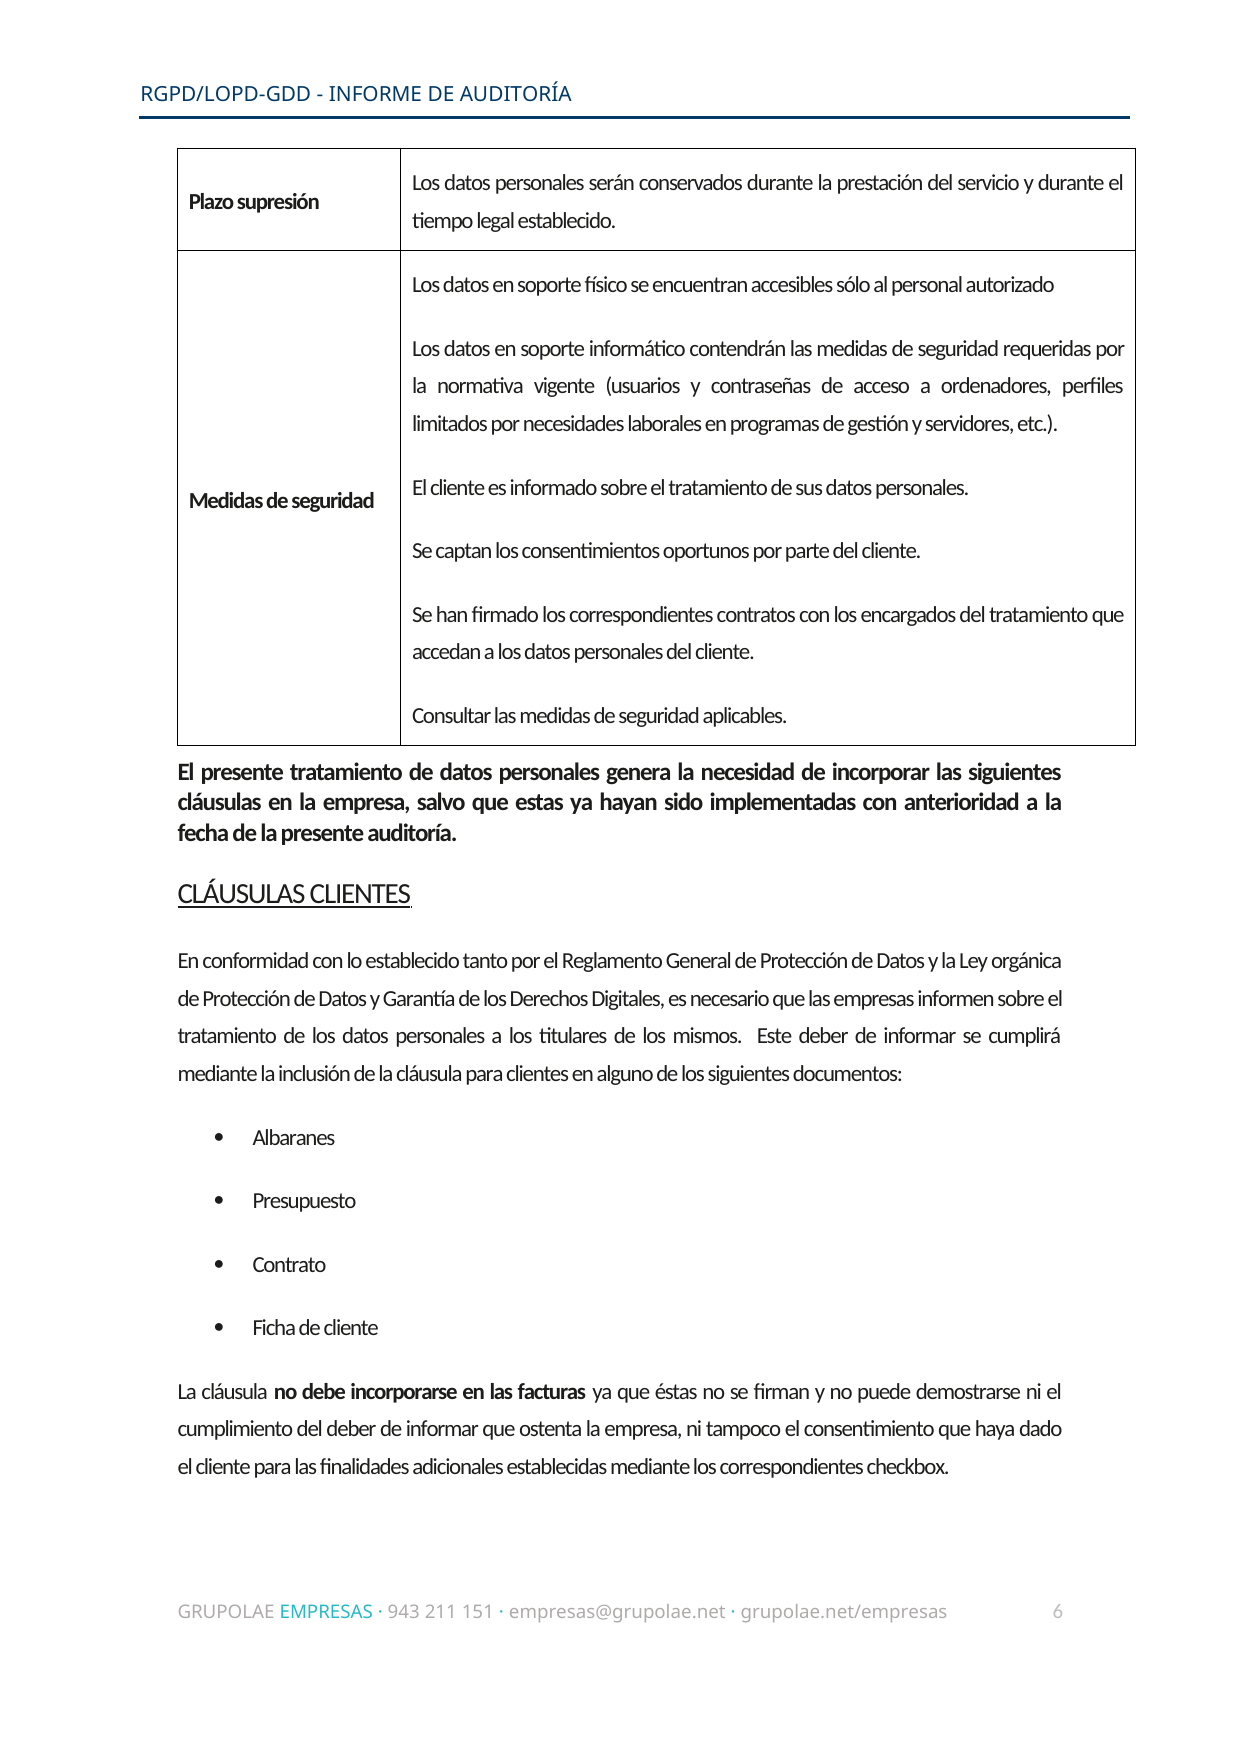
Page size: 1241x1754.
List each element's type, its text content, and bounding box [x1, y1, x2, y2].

text El presente tratamiento de datos personales genera la necesidad de incorporar las siguientes cláusulas en la empresa, salvo que estas ya hayan sido implementadas con anterioridad a la fecha de la presente auditoría. [177, 756, 1063, 847]
list Ficha de cliente [215, 1304, 1063, 1341]
text En conformidad con lo establecido tanto por el Reglamento General de Protección de Datos y la Ley orgánica de Protección de Datos y Garantía de los Derechos Digitales, es necesario que las empresas informen sobre el tratamiento de los datos personales a los titulares de los mismos. Este deber de informar se cumplirá mediante la inclusión de la cláusula para clientes en alguno de los siguientes documentos: [177, 937, 1063, 1087]
list Albaranes [215, 1113, 1063, 1151]
list Presupuesto [215, 1177, 1063, 1214]
table_cell Los datos personales serán conservados durante la prestación del servicio y durante el tiempo legal establecido. [401, 149, 1135, 250]
table_cell Plazo supresión [178, 149, 400, 250]
text La cláusula no debe incorporarse en las facturas ya que éstas no se firman y no puede demostrarse ni el cumplimiento del deber de informar que ostenta la empresa, ni tampoco el consentimiento que haya dado el cliente para las finalidades adicionales establecidas mediante los correspondientes checkbox. [177, 1367, 1063, 1480]
table_cell Los datos en soporte físico se encuentran accesibles sólo al personal autorizado Los datos en soporte informático contendrán las medidas de seguridad requeridas por la normativa vigente (usuarios y contraseñas de acceso a ordenadores, perfiles limitados por necesidades laborales en programas de gestión y servidores, etc.). El cliente es informado sobre el tratamiento de sus datos personales. Se captan los consentimientos oportunos por parte del cliente. Se han firmado los correspondientes contratos con los encargados del tratamiento que accedan a los datos personales del cliente. Consultar las medidas de seguridad aplicables. [401, 251, 1135, 744]
table_cell Medidas de seguridad [178, 251, 400, 744]
list Contrato [215, 1240, 1063, 1278]
text CLÁUSULAS CLIENTES [177, 873, 1063, 911]
